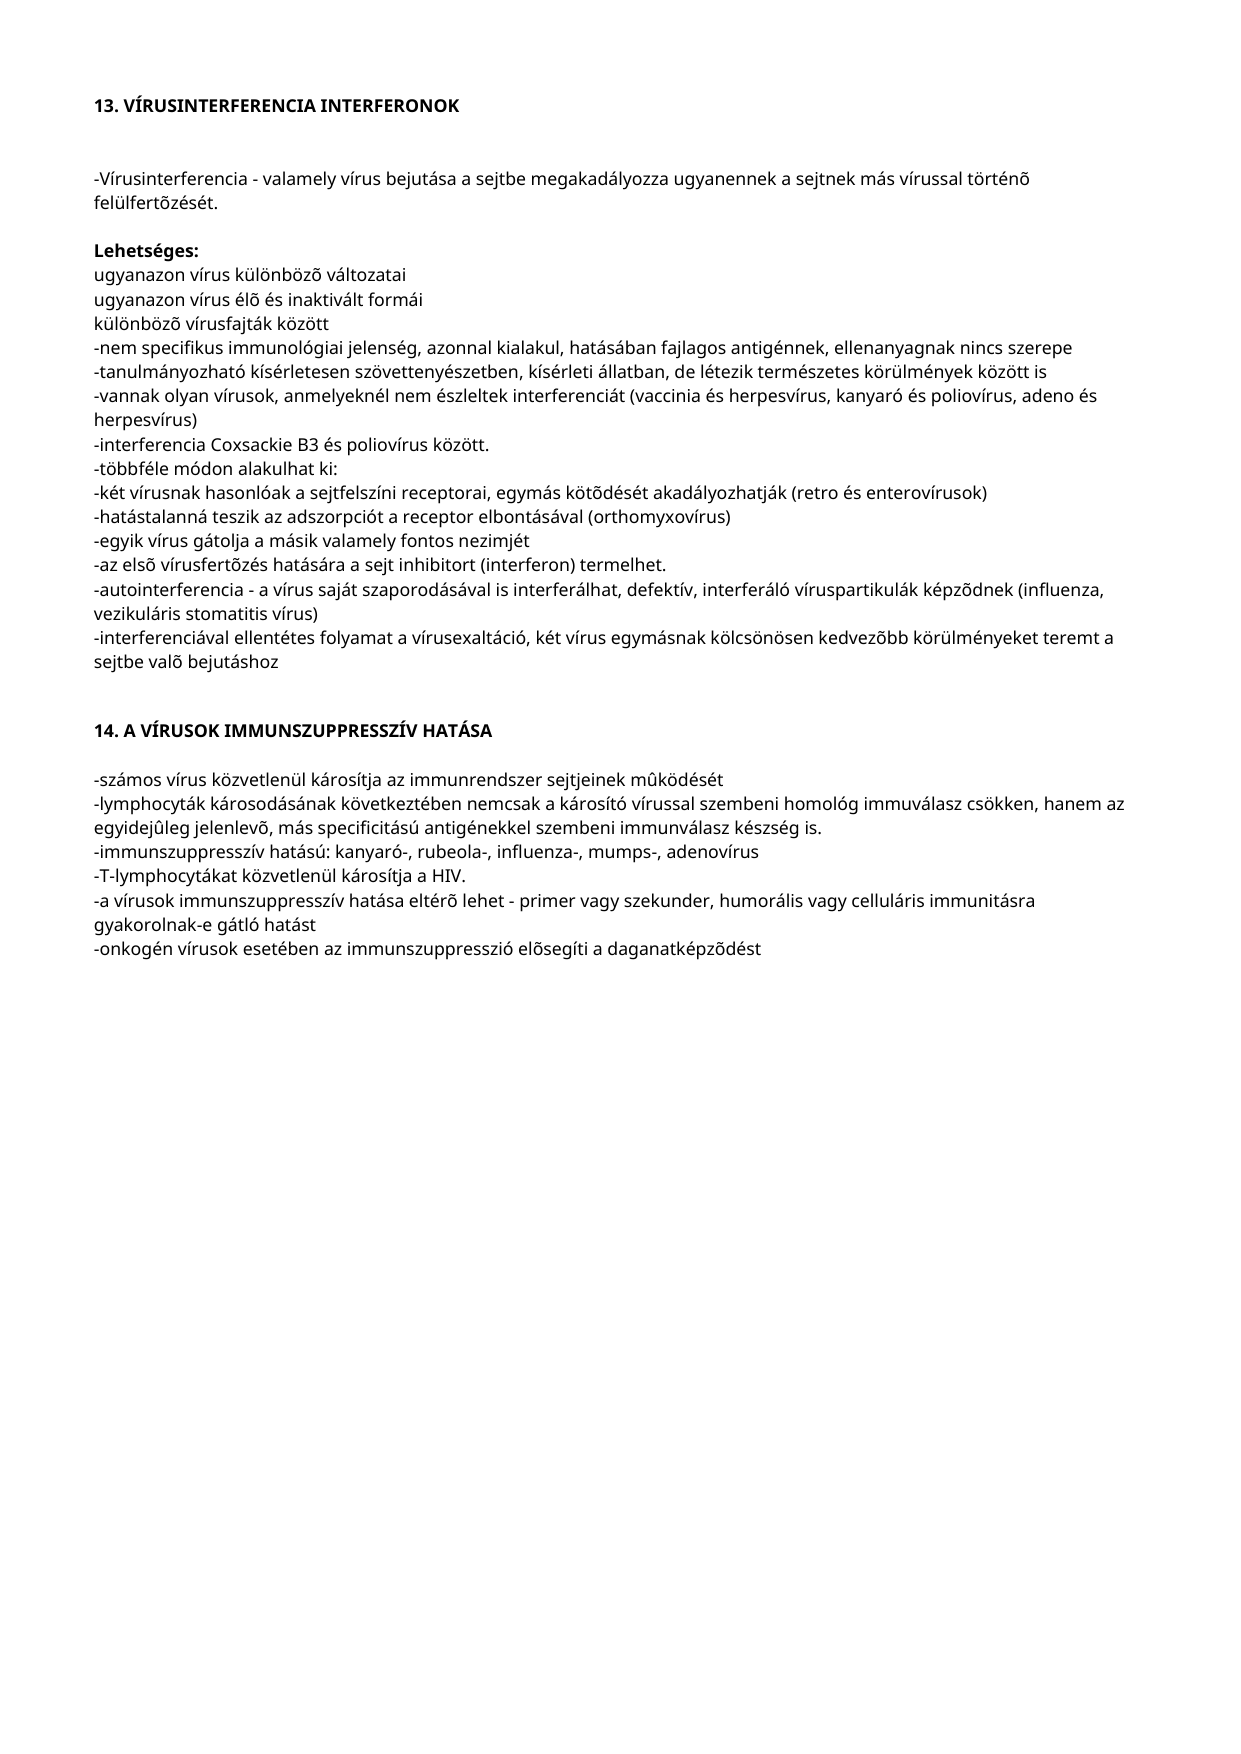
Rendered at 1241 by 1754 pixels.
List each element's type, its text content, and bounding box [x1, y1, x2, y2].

text 14. A VÍRUSOK IMMUNSZUPPRESSZÍV HATÁSA -számos vírus közvetlenül károsítja az immunrendszer sejtjeinek mûködését -lymphocyták károsodásának következtében nemcsak a károsító vírussal szembeni homológ immuválasz csökken, hanem az egyidejûleg jelenlevõ, más specificitású antigénekkel szembeni immunválasz készség is. -immunszuppresszív hatású: kanyaró-, rubeola-, influenza-, mumps-, adenovírus -T-lymphocytákat közvetlenül károsítja a HIV. -a vírusok immunszuppresszív hatása eltérõ lehet - primer vagy szekunder, humorális vagy celluláris immunitásra gyakorolnak-e gátló hatást -onkogén vírusok esetében az immunszuppresszió elõsegíti a daganatképzõdést [94, 719, 1144, 981]
text 13. VÍRUSINTERFERENCIA INTERFERONOK -Vírusinterferencia - valamely vírus bejutása a sejtbe megakadályozza ugyanennek a sejtnek más vírussal történõ felülfertõzését. Lehetséges: ugyanazon vírus különbözõ változatai ugyanazon vírus élõ és inaktivált formái különbözõ vírusfajták között -nem specifikus immunológiai jelenség, azonnal kialakul, hatásában fajlagos antigénnek, ellenanyagnak nincs szerepe -tanulmányozható kísérletesen szövettenyészetben, kísérleti állatban, de létezik természetes körülmények között is -vannak olyan vírusok, anmelyeknél nem észleltek interferenciát (vaccinia és herpesvírus, kanyaró és poliovírus, adeno és herpesvírus) -interferencia Coxsackie B3 és poliovírus között. -többféle módon alakulhat ki: -két vírusnak hasonlóak a sejtfelszíni receptorai, egymás kötõdését akadályozhatják (retro és enterovírusok) -hatástalanná teszik az adszorpciót a receptor elbontásával (orthomyxovírus) -egyik vírus gátolja a másik valamely fontos nezimjét -az elsõ vírusfertõzés hatására a sejt inhibitort (interferon) termelhet. -autointerferencia - a vírus saját szaporodásával is interferálhat, defektív, interferáló víruspartikulák képzõdnek (influenza, vezikuláris stomatitis vírus) -interferenciával ellentétes folyamat a vírusexaltáció, két vírus egymásnak kölcsönösen kedvezõbb körülményeket teremt a sejtbe valõ bejutáshoz [94, 94, 1144, 694]
